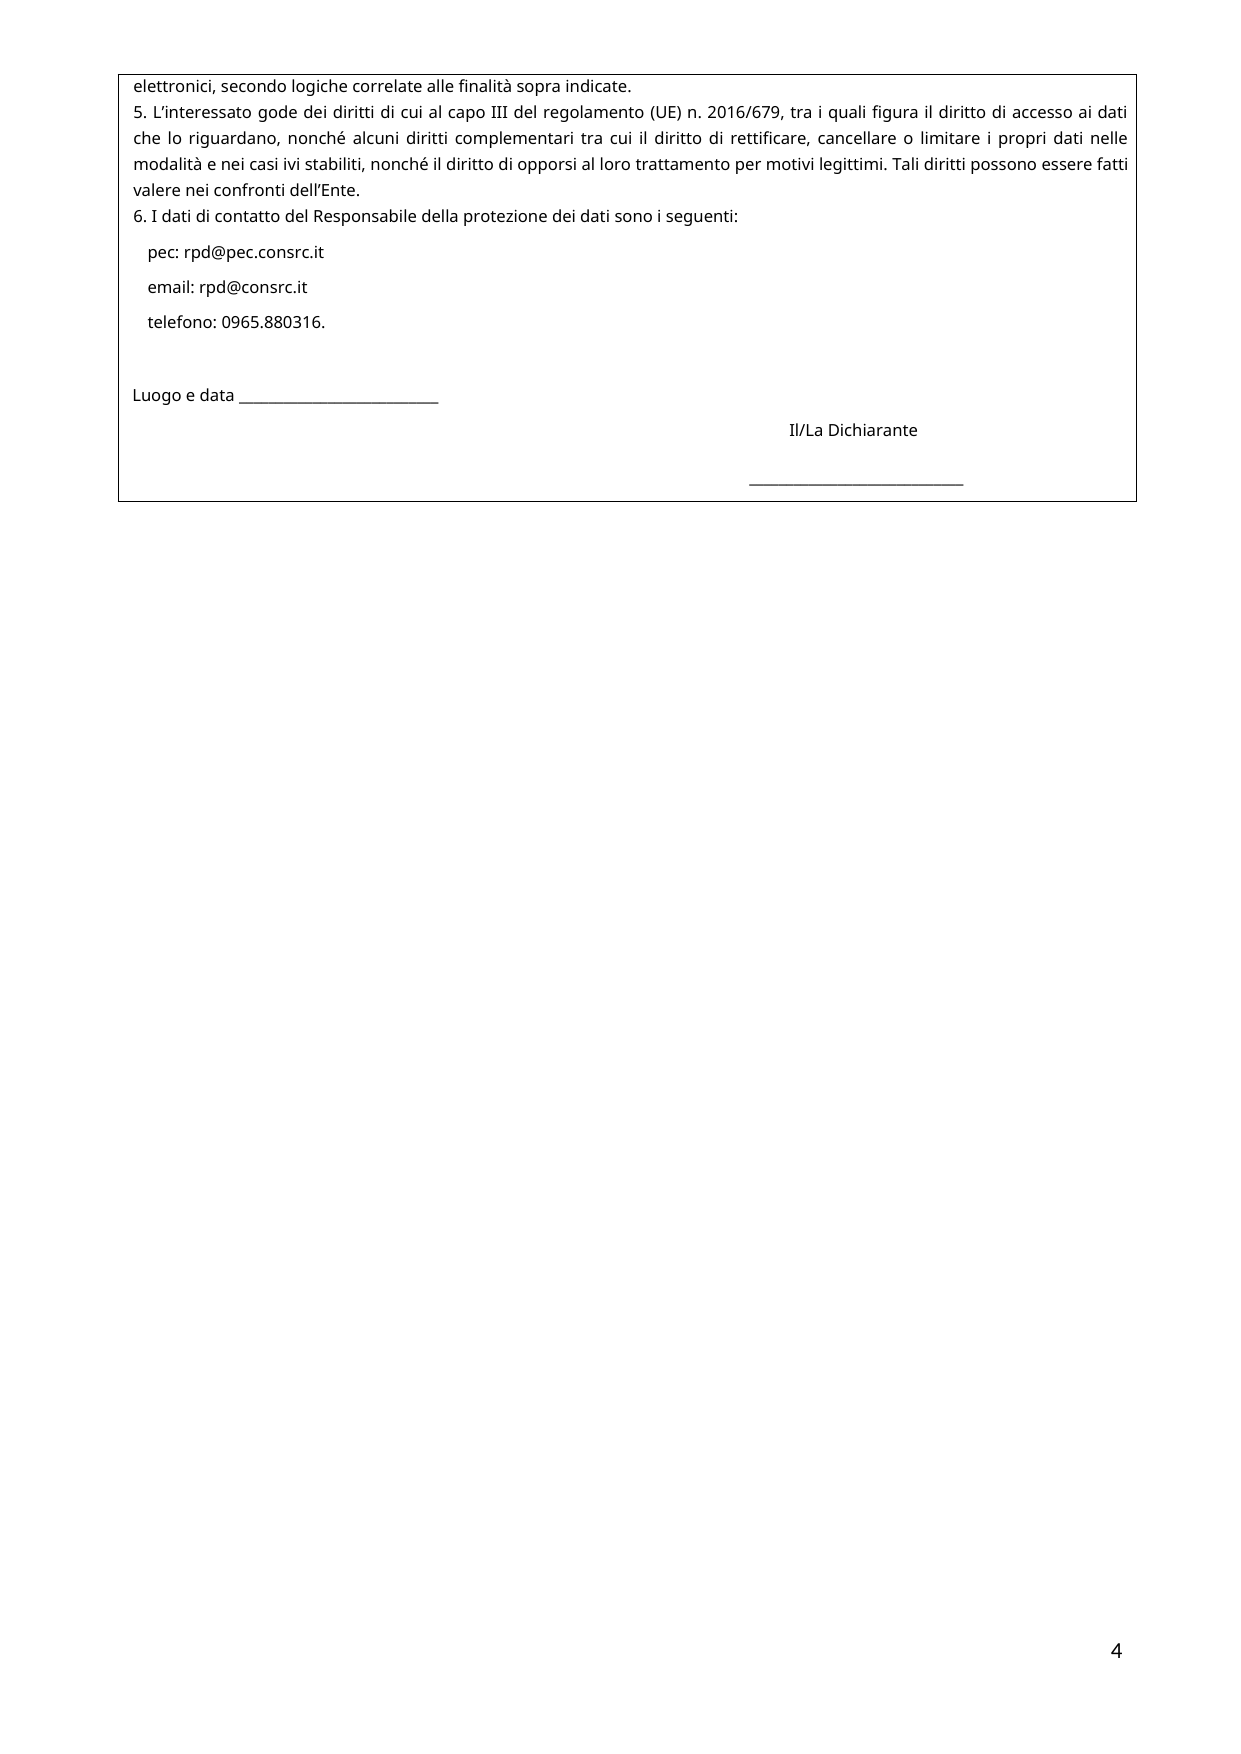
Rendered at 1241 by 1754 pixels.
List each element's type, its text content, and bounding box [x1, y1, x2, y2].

table_header elettronici, secondo logiche correlate alle finalità sopra indicate. 5. L’interessato gode dei diritti di cui al capo III del regolamento (UE) n. 2016/679, tra i quali figura il diritto di accesso ai dati che lo riguardano, nonché alcuni diritti complementari tra cui il diritto di rettificare, cancellare o limitare i propri dati nelle modalità e nei casi ivi stabiliti, nonché il diritto di opporsi al loro trattamento per motivi legittimi. Tali diritti possono essere fatti valere nei confronti dell’Ente. 6. I dati di contatto del Responsabile della protezione dei dati sono i seguenti: pec: rpd@pec.consrc.it email: rpd@consrc.it telefono: 0965.880316. Luogo e data ___________________________ Il/La Dichiarante _____________________________ [119, 75, 1136, 501]
